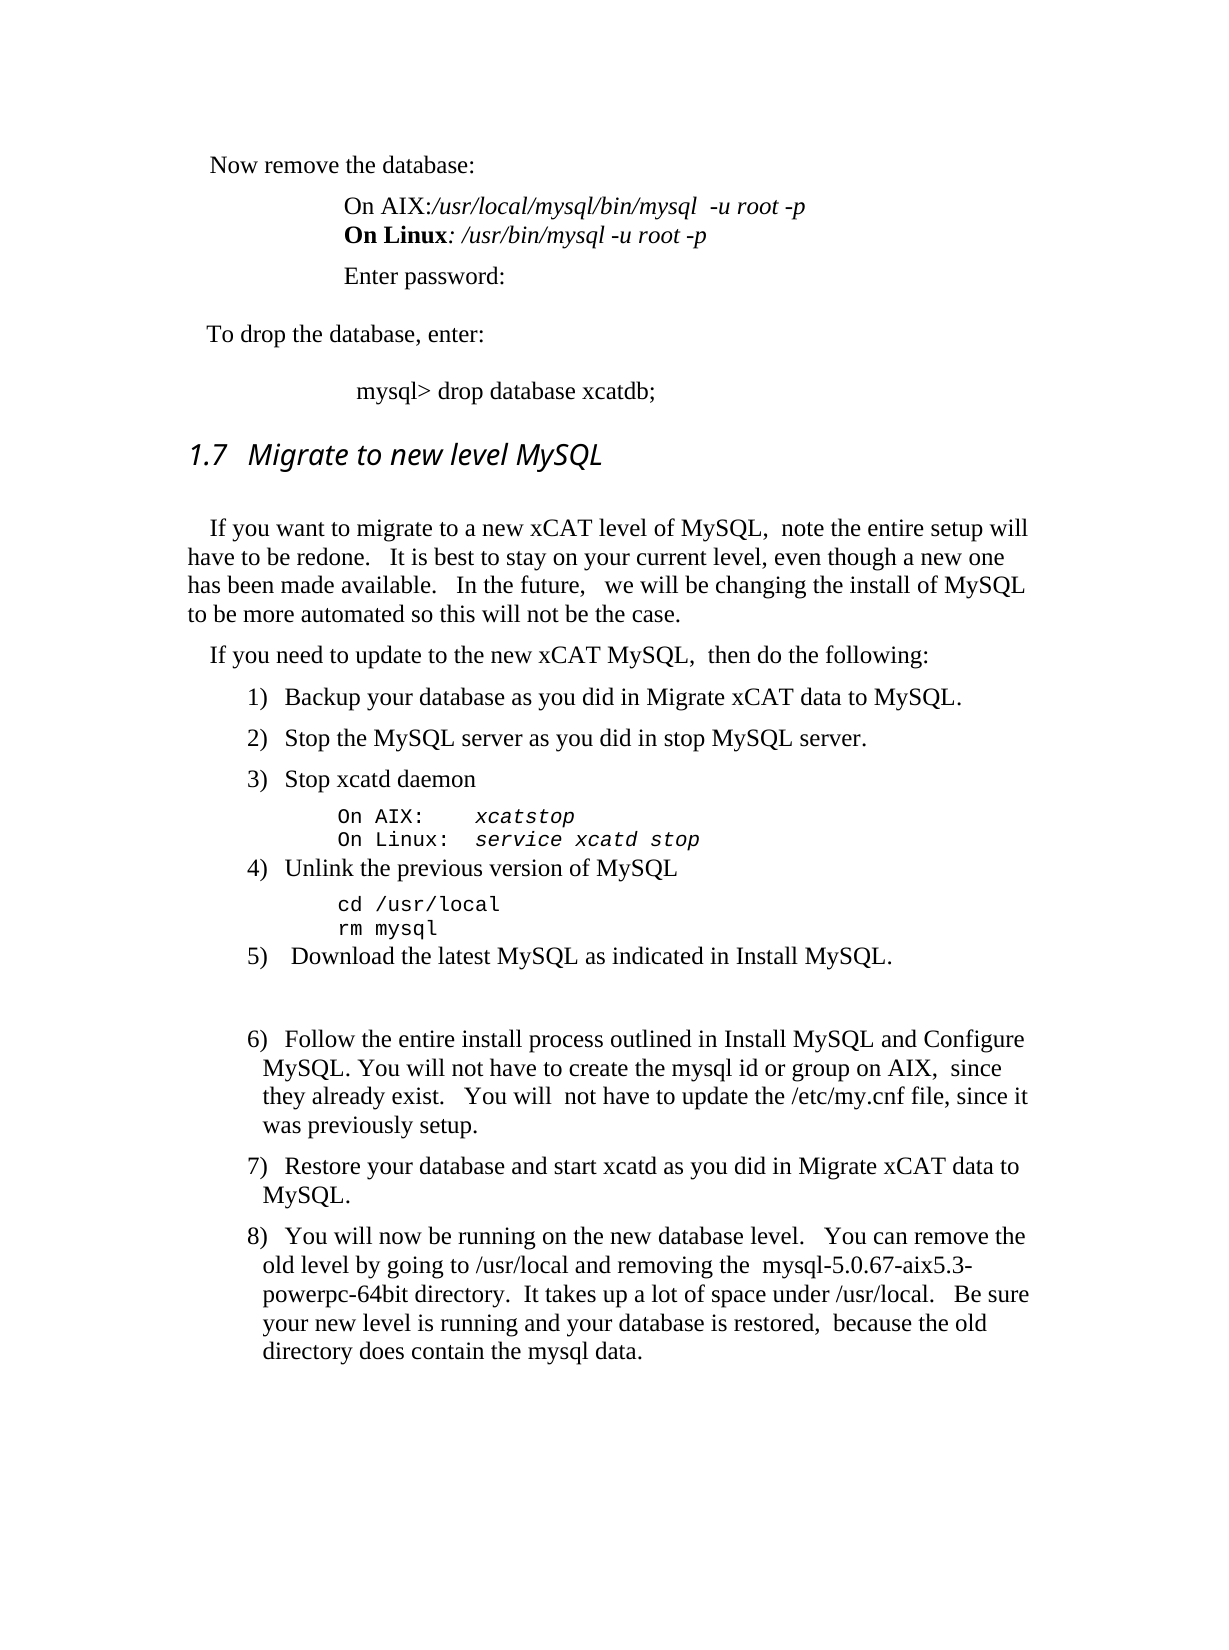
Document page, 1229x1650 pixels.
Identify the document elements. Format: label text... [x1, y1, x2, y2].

list Download the latest MySQL as indicated in Install MySQL. [225, 941, 1041, 970]
list On AIX: xcatstop On Linux: service xcatd stop [262, 806, 1041, 853]
list You will now be running on the new database level. You can remove the old level by going to /usr/local and removing the mysql-5.0.67-aix5.3-powerpc-64bit directory. It takes up a lot of space under /usr/local. Be sure your new level is running and your database is restored, because the old directory does contain the mysql data. [225, 1221, 1041, 1365]
text Now remove the database: [187, 150, 1041, 179]
list Stop xcatd daemon [225, 764, 1041, 793]
list Follow the entire install process outlined in Install MySQL and Configure MySQL. You will not have to create the mysql id or group on AIX, since they already exist. You will not have to update the /etc/my.cnf file, since it was previously setup. [225, 1024, 1041, 1139]
list rm mysql [262, 918, 1041, 941]
list Backup your database as you did in Migrate xCAT data to MySQL. [225, 682, 1041, 711]
text If you need to update to the new xCAT MySQL, then do the following: [187, 641, 1041, 669]
list cd /usr/local [262, 894, 1041, 918]
text On Linux: /usr/bin/mysql -u root -p [187, 220, 1041, 249]
list Enter password: [225, 261, 1041, 290]
text mysql> drop database xcatdb; [187, 376, 1041, 405]
list Stop the MySQL server as you did in stop MySQL server. [225, 723, 1041, 752]
list Unlink the previous version of MySQL [225, 853, 1041, 882]
text On AIX:/usr/local/mysql/bin/mysql -u root -p [187, 191, 1041, 220]
text If you want to migrate to a new xCAT level of MySQL, note the entire setup will have to be redone. It is best to stay on your current level, even though a new one has been made available. In the future, we will be changing the install of MySQL to be more automated so this will not be the case. [187, 513, 1041, 628]
list Restore your database and start xcatd as you did in Migrate xCAT data to MySQL. [225, 1151, 1041, 1209]
subtitle Migrate to new level MySQL [187, 434, 1041, 473]
text To drop the database, enter: [187, 319, 1041, 347]
